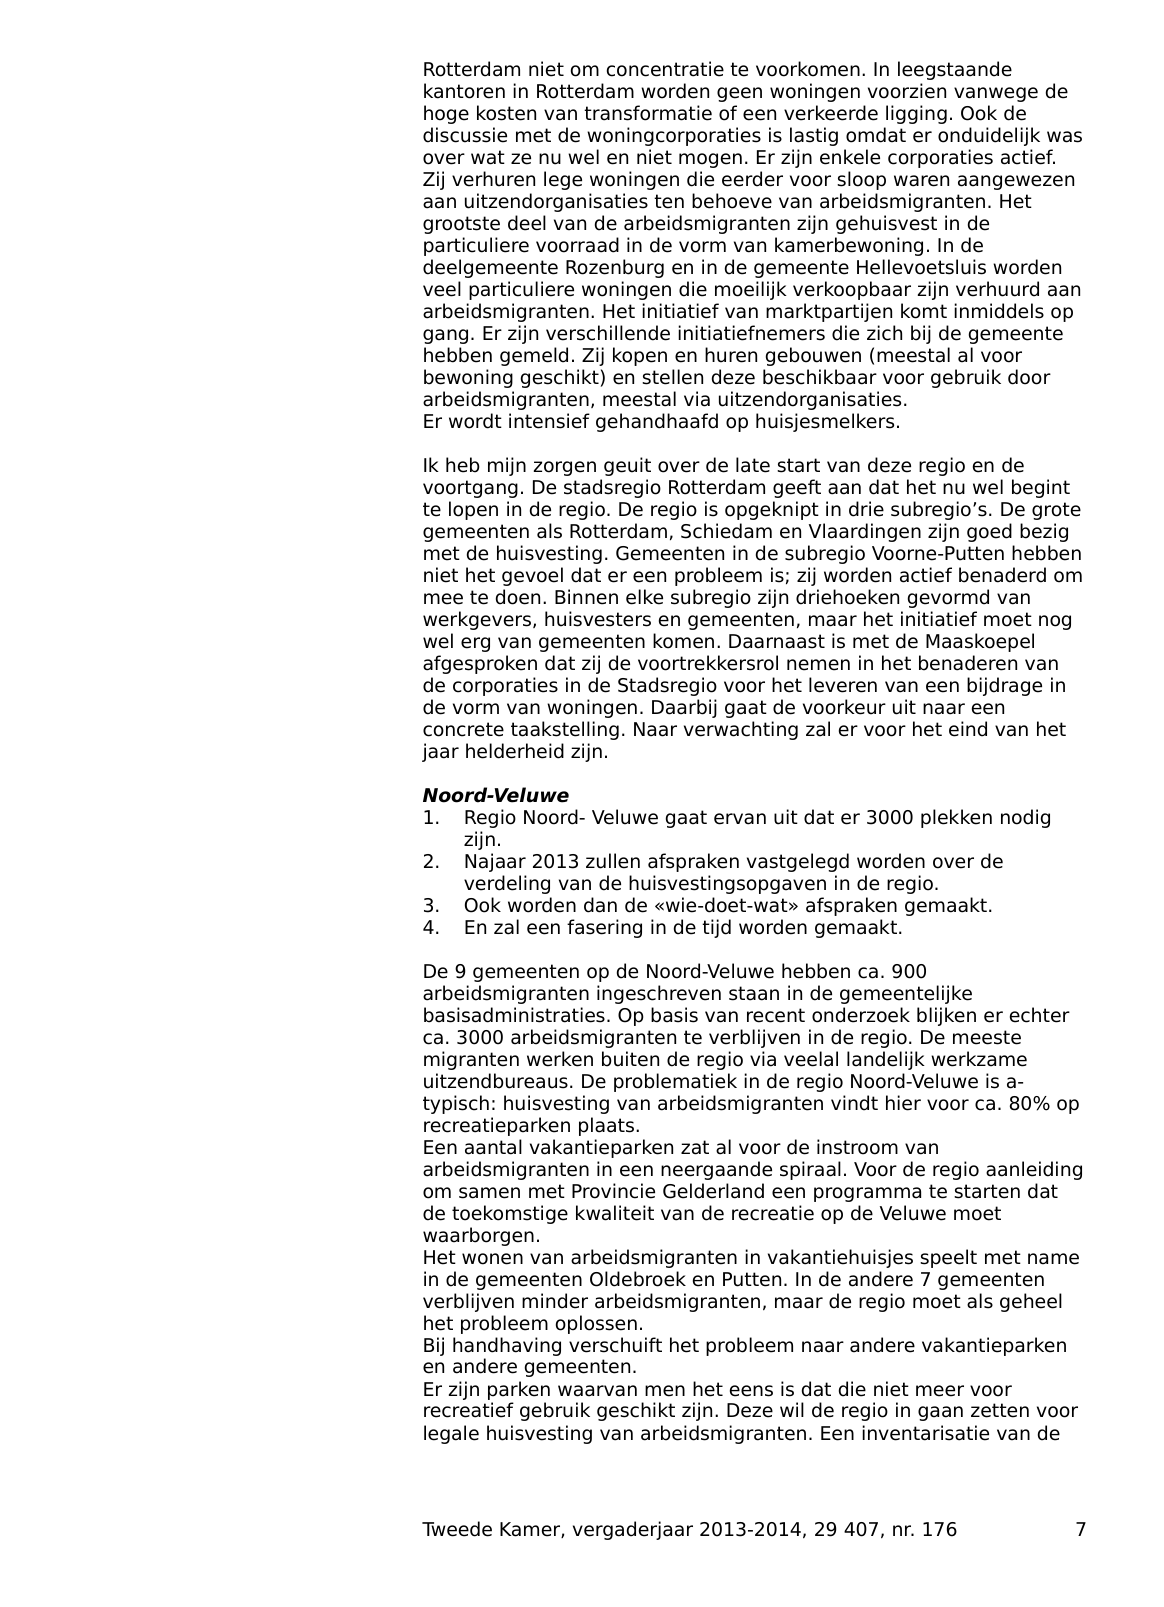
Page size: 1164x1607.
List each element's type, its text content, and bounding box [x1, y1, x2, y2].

text Bij handhaving verschuift het probleem naar andere vakantieparken en andere gemeenten. [422, 1334, 1087, 1378]
text De 9 gemeenten op de Noord-Veluwe hebben ca. 900 arbeidsmigranten ingeschreven staan in de gemeentelijke basisadministraties. Op basis van recent onderzoek blijken er echter ca. 3000 arbeidsmigranten te verblijven in de regio. De meeste migranten werken buiten de regio via veelal landelijk werkzame uitzendbureaus. De problematiek in de regio Noord-Veluwe is a-typisch: huisvesting van arbeidsmigranten vindt hier voor ca. 80% op recreatieparken plaats. [422, 961, 1087, 1137]
text Het wonen van arbeidsmigranten in vakantiehuisjes speelt met name in de gemeenten Oldebroek en Putten. In de andere 7 gemeenten verblijven minder arbeidsmigranten, maar de regio moet als geheel het probleem oplossen. [422, 1247, 1087, 1334]
subtitle Noord-Veluwe [422, 785, 1087, 807]
text Een aantal vakantieparken zat al voor de instroom van arbeidsmigranten in een neergaande spiraal. Voor de regio aanleiding om samen met Provincie Gelderland een programma te starten dat de toekomstige kwaliteit van de recreatie op de Veluwe moet waarborgen. [422, 1137, 1087, 1247]
text 4. En zal een fasering in de tijd worden gemaakt. [422, 917, 1087, 939]
text Er zijn parken waarvan men het eens is dat die niet meer voor recreatief gebruik geschikt zijn. Deze wil de regio in gaan zetten voor legale huisvesting van arbeidsmigranten. Een inventarisatie van de [422, 1378, 1087, 1444]
text 3. Ook worden dan de «wie-doet-wat» afspraken gemaakt. [422, 895, 1087, 917]
text Er wordt intensief gehandhaafd op huisjesmelkers. [422, 411, 1087, 433]
text Ik heb mijn zorgen geuit over de late start van deze regio en de voortgang. De stadsregio Rotterdam geeft aan dat het nu wel begint te lopen in de regio. De regio is opgeknipt in drie subregio’s. De grote gemeenten als Rotterdam, Schiedam en Vlaardingen zijn goed bezig met de huisvesting. Gemeenten in de subregio Voorne-Putten hebben niet het gevoel dat er een probleem is; zij worden actief benaderd om mee te doen. Binnen elke subregio zijn driehoeken gevormd van werkgevers, huisvesters en gemeenten, maar het initiatief moet nog wel erg van gemeenten komen. Daarnaast is met de Maaskoepel afgesproken dat zij de voortrekkersrol nemen in het benaderen van de corporaties in de Stadsregio voor het leveren van een bijdrage in de vorm van woningen. Daarbij gaat de voorkeur uit naar een concrete taakstelling. Naar verwachting zal er voor het eind van het jaar helderheid zijn. [422, 455, 1087, 763]
text 2. Najaar 2013 zullen afspraken vastgelegd worden over de verdeling van de huisvestingsopgaven in de regio. [422, 851, 1087, 895]
text Rotterdam niet om concentratie te voorkomen. In leegstaande kantoren in Rotterdam worden geen woningen voorzien vanwege de hoge kosten van transformatie of een verkeerde ligging. Ook de discussie met de woningcorporaties is lastig omdat er onduidelijk was over wat ze nu wel en niet mogen. Er zijn enkele corporaties actief. Zij verhuren lege woningen die eerder voor sloop waren aangewezen aan uitzendorganisaties ten behoeve van arbeidsmigranten. Het grootste deel van de arbeidsmigranten zijn gehuisvest in de particuliere voorraad in de vorm van kamerbewoning. In de deelgemeente Rozenburg en in de gemeente Hellevoetsluis worden veel particuliere woningen die moeilijk verkoopbaar zijn verhuurd aan arbeidsmigranten. Het initiatief van marktpartijen komt inmiddels op gang. Er zijn verschillende initiatiefnemers die zich bij de gemeente hebben gemeld. Zij kopen en huren gebouwen (meestal al voor bewoning geschikt) en stellen deze beschikbaar voor gebruik door arbeidsmigranten, meestal via uitzendorganisaties. [422, 59, 1087, 411]
text 1. Regio Noord- Veluwe gaat ervan uit dat er 3000 plekken nodig zijn. [422, 807, 1087, 851]
